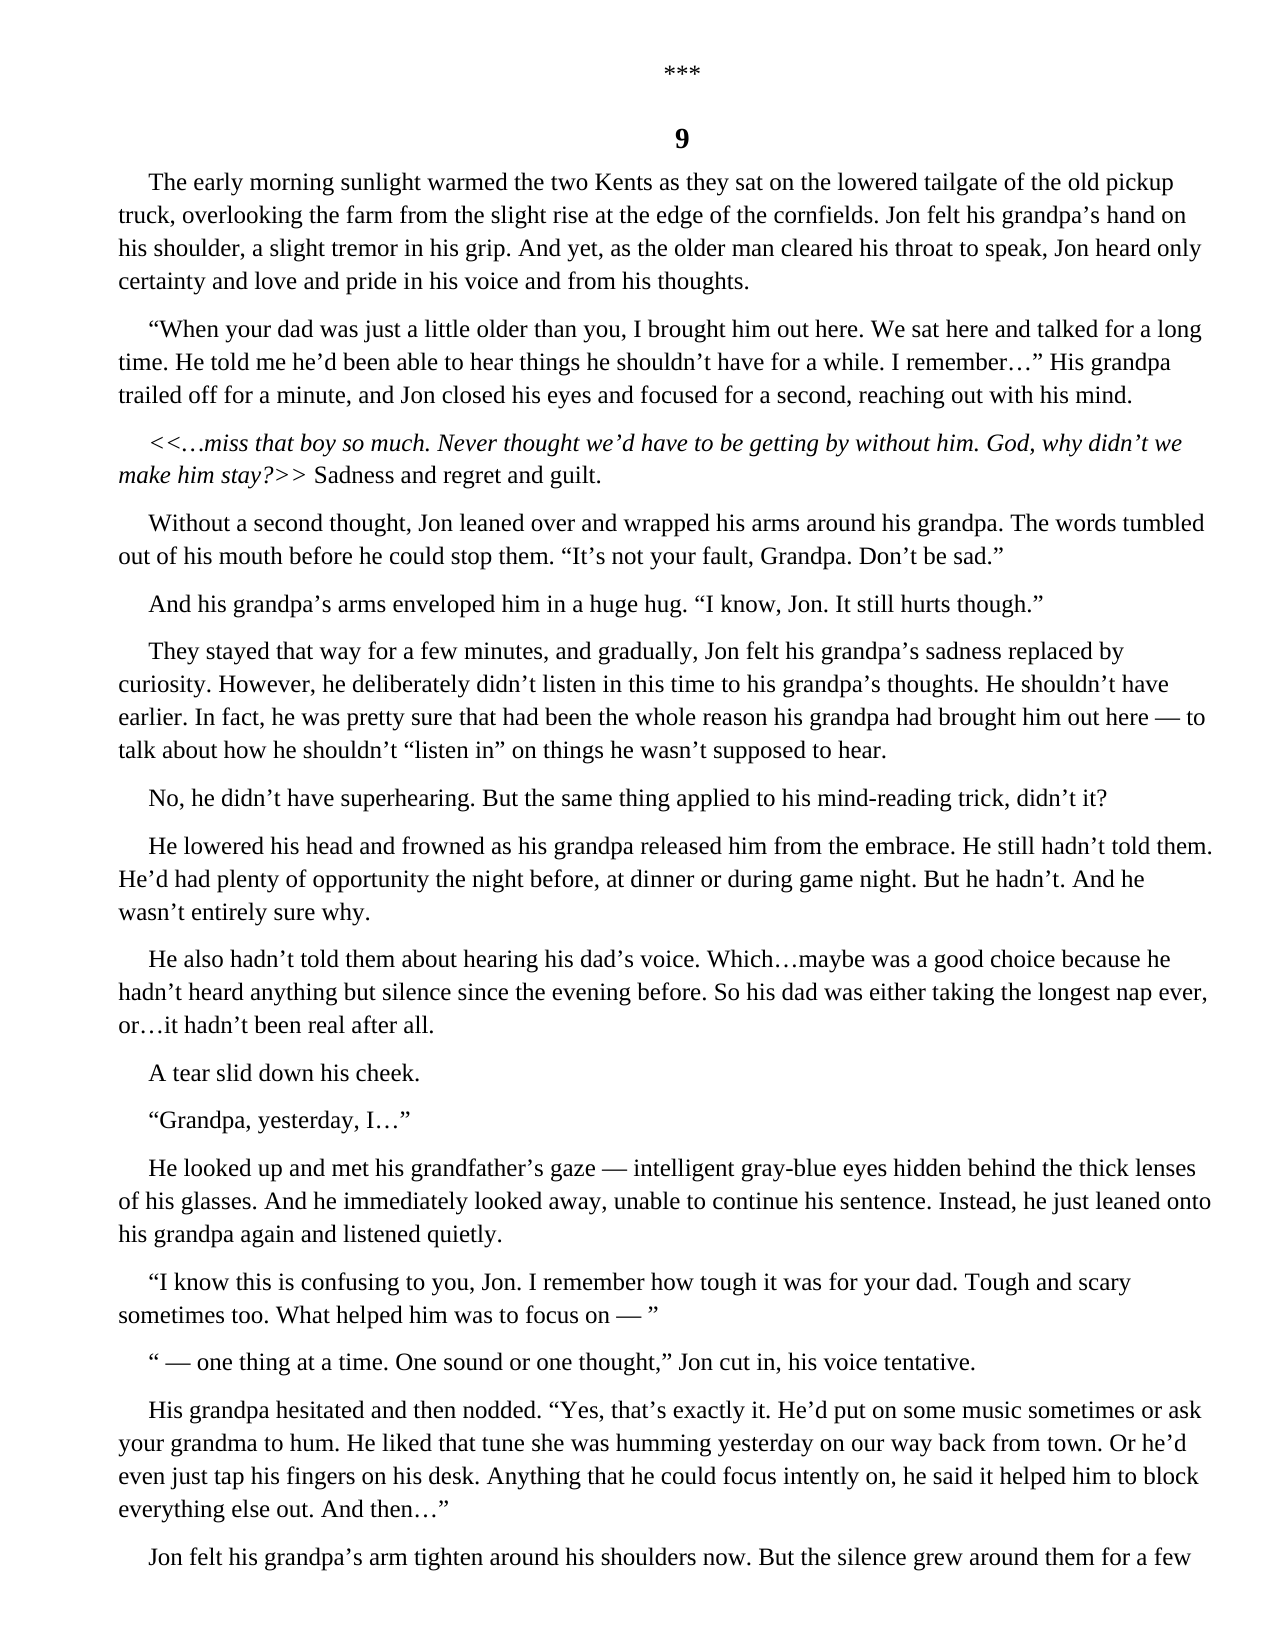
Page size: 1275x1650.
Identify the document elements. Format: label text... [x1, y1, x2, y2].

subtitle 9 [118, 121, 1216, 155]
text They stayed that way for a few minutes, and gradually, Jon felt his grandpa’s sadness replaced by curiosity. However, he deliberately didn’t listen in this time to his grandpa’s thoughts. He shouldn’t have earlier. In fact, he was pretty sure that had been the whole reason his grandpa had brought him out here — to talk about how he shouldn’t “listen in” on things he wasn’t supposed to hear. [118, 636, 1216, 764]
text A tear slid down his cheek. [118, 1058, 1216, 1087]
text <<…miss that boy so much. Never thought we’d have to be getting by without him. God, why didn’t we make him stay?>> Sadness and regret and guilt. [118, 428, 1216, 489]
text He lowered his head and frowned as his grandpa released him from the embrace. He still hadn’t told them. He’d had plenty of opportunity the night before, at dinner or during game night. But he hadn’t. And he wasn’t entirely sure why. [118, 831, 1216, 926]
text “Grandpa, yesterday, I…” [118, 1106, 1216, 1134]
text The early morning sunlight warmed the two Kents as they sat on the lowered tailgate of the old pickup truck, overlooking the farm from the slight rise at the edge of the cornfields. Jon felt his grandpa’s hand on his shoulder, a slight tremor in his grip. And yet, as the older man cleared his throat to speak, Jon heard only certainty and love and pride in his voice and from his thoughts. [118, 167, 1216, 295]
text Jon felt his grandpa’s arm tighten around his shoulders now. But the silence grew around them for a few [118, 1542, 1216, 1571]
text He also hadn’t told them about hearing his dad’s voice. Which…maybe was a good choice because he hadn’t heard anything but silence since the evening before. So his dad was either taking the longest nap ever, or…it hadn’t been real after all. [118, 944, 1216, 1039]
text His grandpa hesitated and then nodded. “Yes, that’s exactly it. He’d put on some music sometimes or ask your grandma to hum. He liked that tune she was humming yesterday on our way back from town. Or he’d even just tap his fingers on his desk. Anything that he could focus intently on, he said it helped him to block everything else out. And then…” [118, 1395, 1216, 1523]
text And his grandpa’s arms enveloped him in a huge hug. “I know, Jon. It still hurts though.” [118, 589, 1216, 618]
text “ — one thing at a time. One sound or one thought,” Jon cut in, his voice tentative. [118, 1347, 1216, 1376]
text “I know this is confusing to you, Jon. I remember how tough it was for your dad. Tough and scary sometimes too. What helped him was to focus on — ” [118, 1267, 1216, 1329]
text He looked up and met his grandfather’s gaze — intelligent gray-blue eyes hidden behind the thick lenses of his glasses. And he immediately looked away, unable to continue his sentence. Instead, he just leaned onto his grandpa again and listened quietly. [118, 1153, 1216, 1248]
text *** [118, 59, 1216, 88]
text Without a second thought, Jon leaned over and wrapped his arms around his grandpa. The words tumbled out of his mouth before he could stop them. “It’s not your fault, Grandpa. Don’t be sad.” [118, 508, 1216, 570]
text No, he didn’t have superhearing. But the same thing applied to his mind-reading trick, didn’t it? [118, 783, 1216, 812]
text “When your dad was just a little older than you, I brought him out here. We sat here and talked for a long time. He told me he’d been able to hear things he shouldn’t have for a while. I remember…” His grandpa trailed off for a minute, and Jon closed his eyes and focused for a second, reaching out with his mind. [118, 314, 1216, 409]
